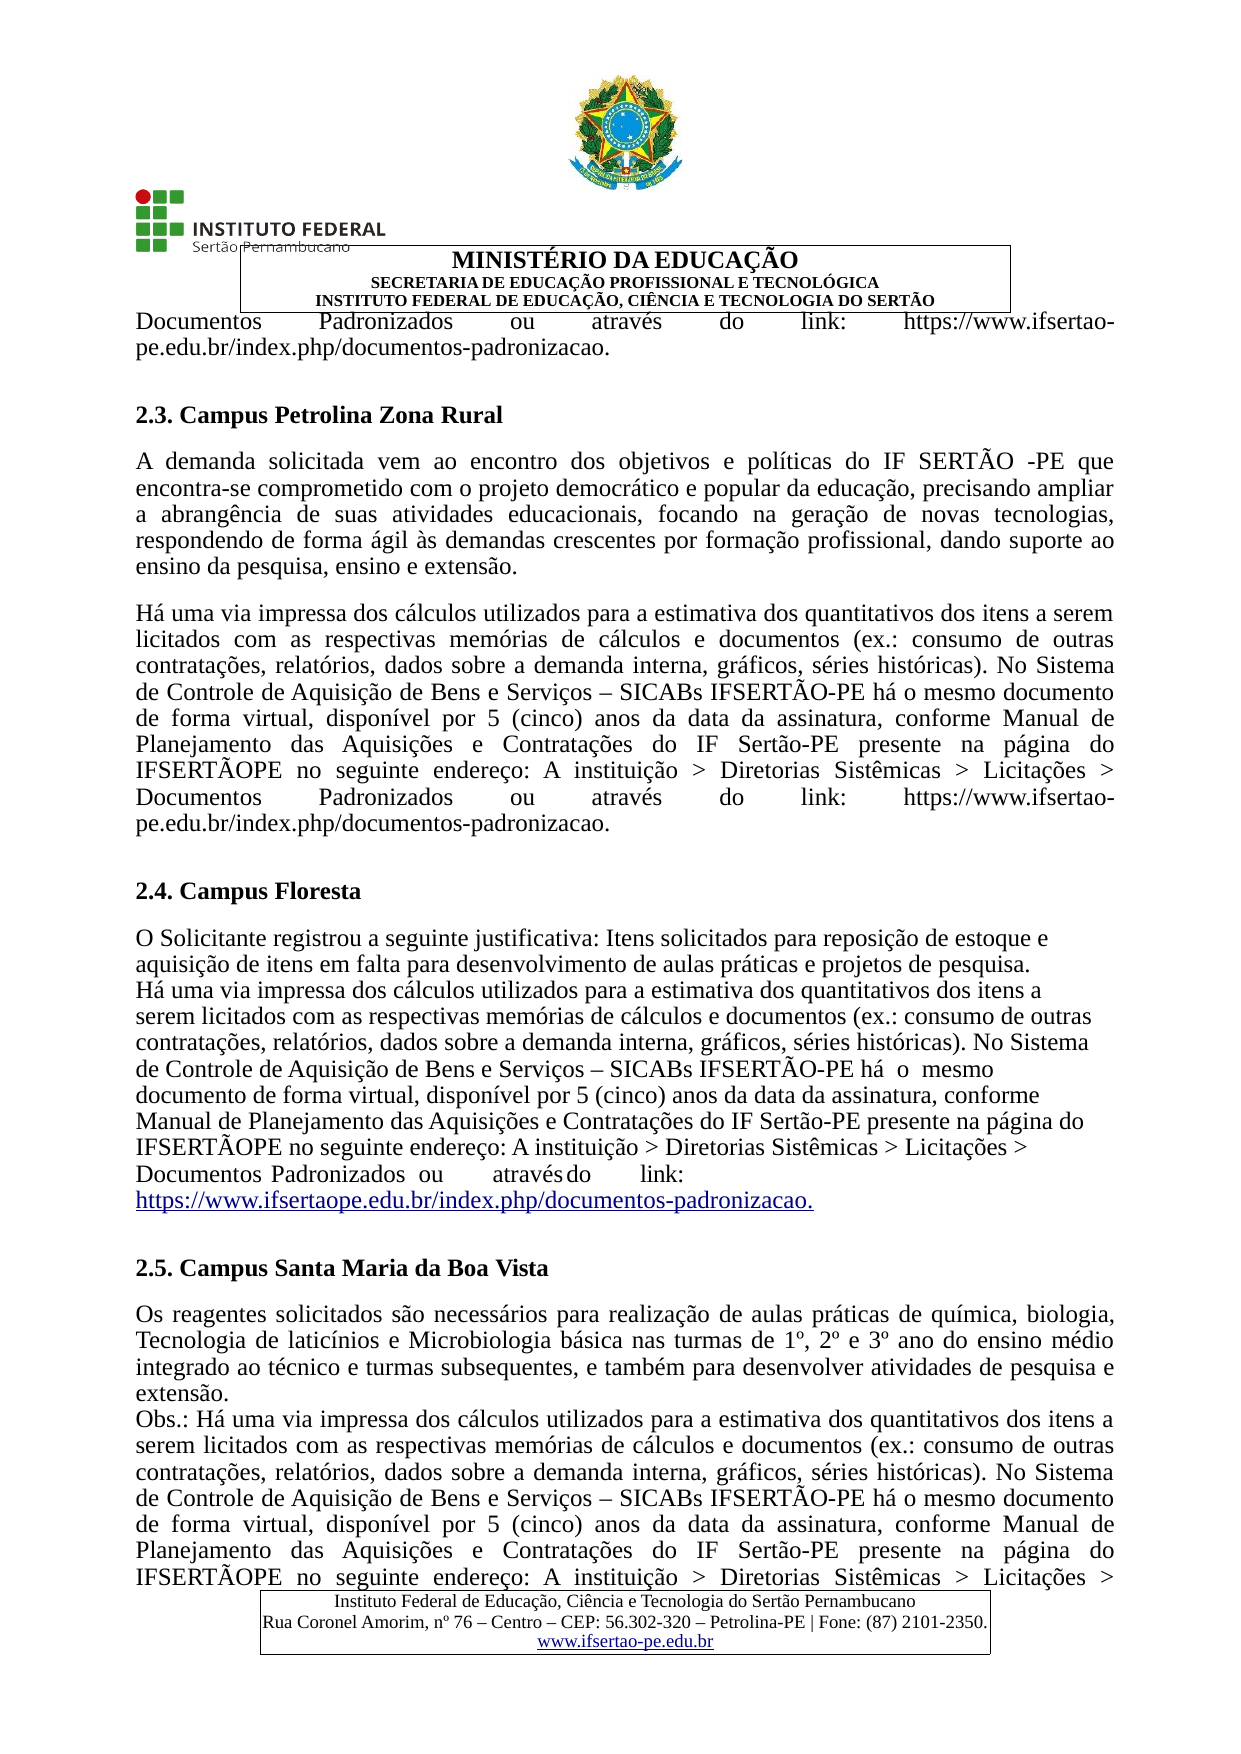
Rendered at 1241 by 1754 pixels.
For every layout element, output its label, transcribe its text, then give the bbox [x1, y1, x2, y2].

picture [568, 75, 683, 190]
text Há uma via impressa dos cálculos utilizados para a estimativa dos quantitativos dos itens a serem licitados com as respectivas memórias de cálculos e documentos (ex.: consumo de outras contratações, relatórios, dados sobre a demanda interna, gráficos, séries históricas). No Sistema de Controle de Aquisição de Bens e Serviços – SICABs IFSERTÃO-PE há o mesmo documento de forma virtual, disponível por 5 (cinco) anos da data da assinatura, conforme Manual de Planejamento das Aquisições e Contratações do IF Sertão-PE presente na página do IFSERTÃOPE no seguinte endereço: A instituição > Diretorias Sistêmicas > Licitações > Documentos Padronizados ou através do link: https://www.ifsertaope.edu.br/index.php/documentos-padronizacao. [135, 977, 1101, 1214]
subtitle Campus Santa Maria da Boa Vista [135, 1253, 1128, 1281]
text A demanda solicitada vem ao encontro dos objetivos e políticas do IF SERTÃO -PE que encontra-se comprometido com o projeto democrático e popular da educação, precisando ampliar a abrangência de suas atividades educacionais, focando na geração de novas tecnologias, respondendo de forma ágil às demandas crescentes por formação profissional, dando suporte ao ensino da pesquisa, ensino e extensão. [135, 449, 1116, 580]
subtitle Campus Petrolina Zona Rural [135, 400, 1128, 428]
text Há uma via impressa dos cálculos utilizados para a estimativa dos quantitativos dos itens a serem licitados com as respectivas memórias de cálculos e documentos (ex.: consumo de outras contratações, relatórios, dados sobre a demanda interna, gráficos, séries históricas). No Sistema de Controle de Aquisição de Bens e Serviços – SICABs IFSERTÃO-PE há o mesmo documento de forma virtual, disponível por 5 (cinco) anos da data da assinatura, conforme Manual de Planejamento das Aquisições e Contratações do IF Sertão-PE presente na página do IFSERTÃOPE no seguinte endereço: A instituição > Diretorias Sistêmicas > Licitações > Documentos Padronizados ou através do link: https://www.ifsertao- pe.edu.br/index.php/documentos-padronizacao. [135, 308, 1115, 361]
subtitle Campus Floresta [135, 876, 1128, 905]
picture [135, 189, 386, 252]
text O Solicitante registrou a seguinte justificativa: Itens solicitados para reposição de estoque e aquisição de itens em falta para desenvolvimento de aulas práticas e projetos de pesquisa. [135, 925, 1128, 977]
text Há uma via impressa dos cálculos utilizados para a estimativa dos quantitativos dos itens a serem licitados com as respectivas memórias de cálculos e documentos (ex.: consumo de outras contratações, relatórios, dados sobre a demanda interna, gráficos, séries históricas). No Sistema de Controle de Aquisição de Bens e Serviços – SICABs IFSERTÃO-PE há o mesmo documento de forma virtual, disponível por 5 (cinco) anos da data da assinatura, conforme Manual de Planejamento das Aquisições e Contratações do IF Sertão-PE presente na página do IFSERTÃOPE no seguinte endereço: A instituição > Diretorias Sistêmicas > Licitações > Documentos Padronizados ou através do link: https://www.ifsertao- pe.edu.br/index.php/documentos-padronizacao. [135, 601, 1116, 837]
text Obs.: Há uma via impressa dos cálculos utilizados para a estimativa dos quantitativos dos itens a serem licitados com as respectivas memórias de cálculos e documentos (ex.: consumo de outras contratações, relatórios, dados sobre a demanda interna, gráficos, séries históricas). No Sistema de Controle de Aquisição de Bens e Serviços – SICABs IFSERTÃO-PE há o mesmo documento de forma virtual, disponível por 5 (cinco) anos da data da assinatura, conforme Manual de Planejamento das Aquisições e Contratações do IF Sertão-PE presente na página do IFSERTÃOPE no seguinte endereço: A instituição > Diretorias Sistêmicas > Licitações > Documentos Padronizados ou através do link: https://www.ifsertao- pe.edu.br/index.php/documentos-padronizacao. [135, 1407, 1115, 1590]
text Os reagentes solicitados são necessários para realização de aulas práticas de química, biologia, Tecnologia de laticínios e Microbiologia básica nas turmas de 1º, 2º e 3º ano do ensino médio integrado ao técnico e turmas subsequentes, e também para desenvolver atividades de pesquisa e extensão. [135, 1302, 1116, 1407]
